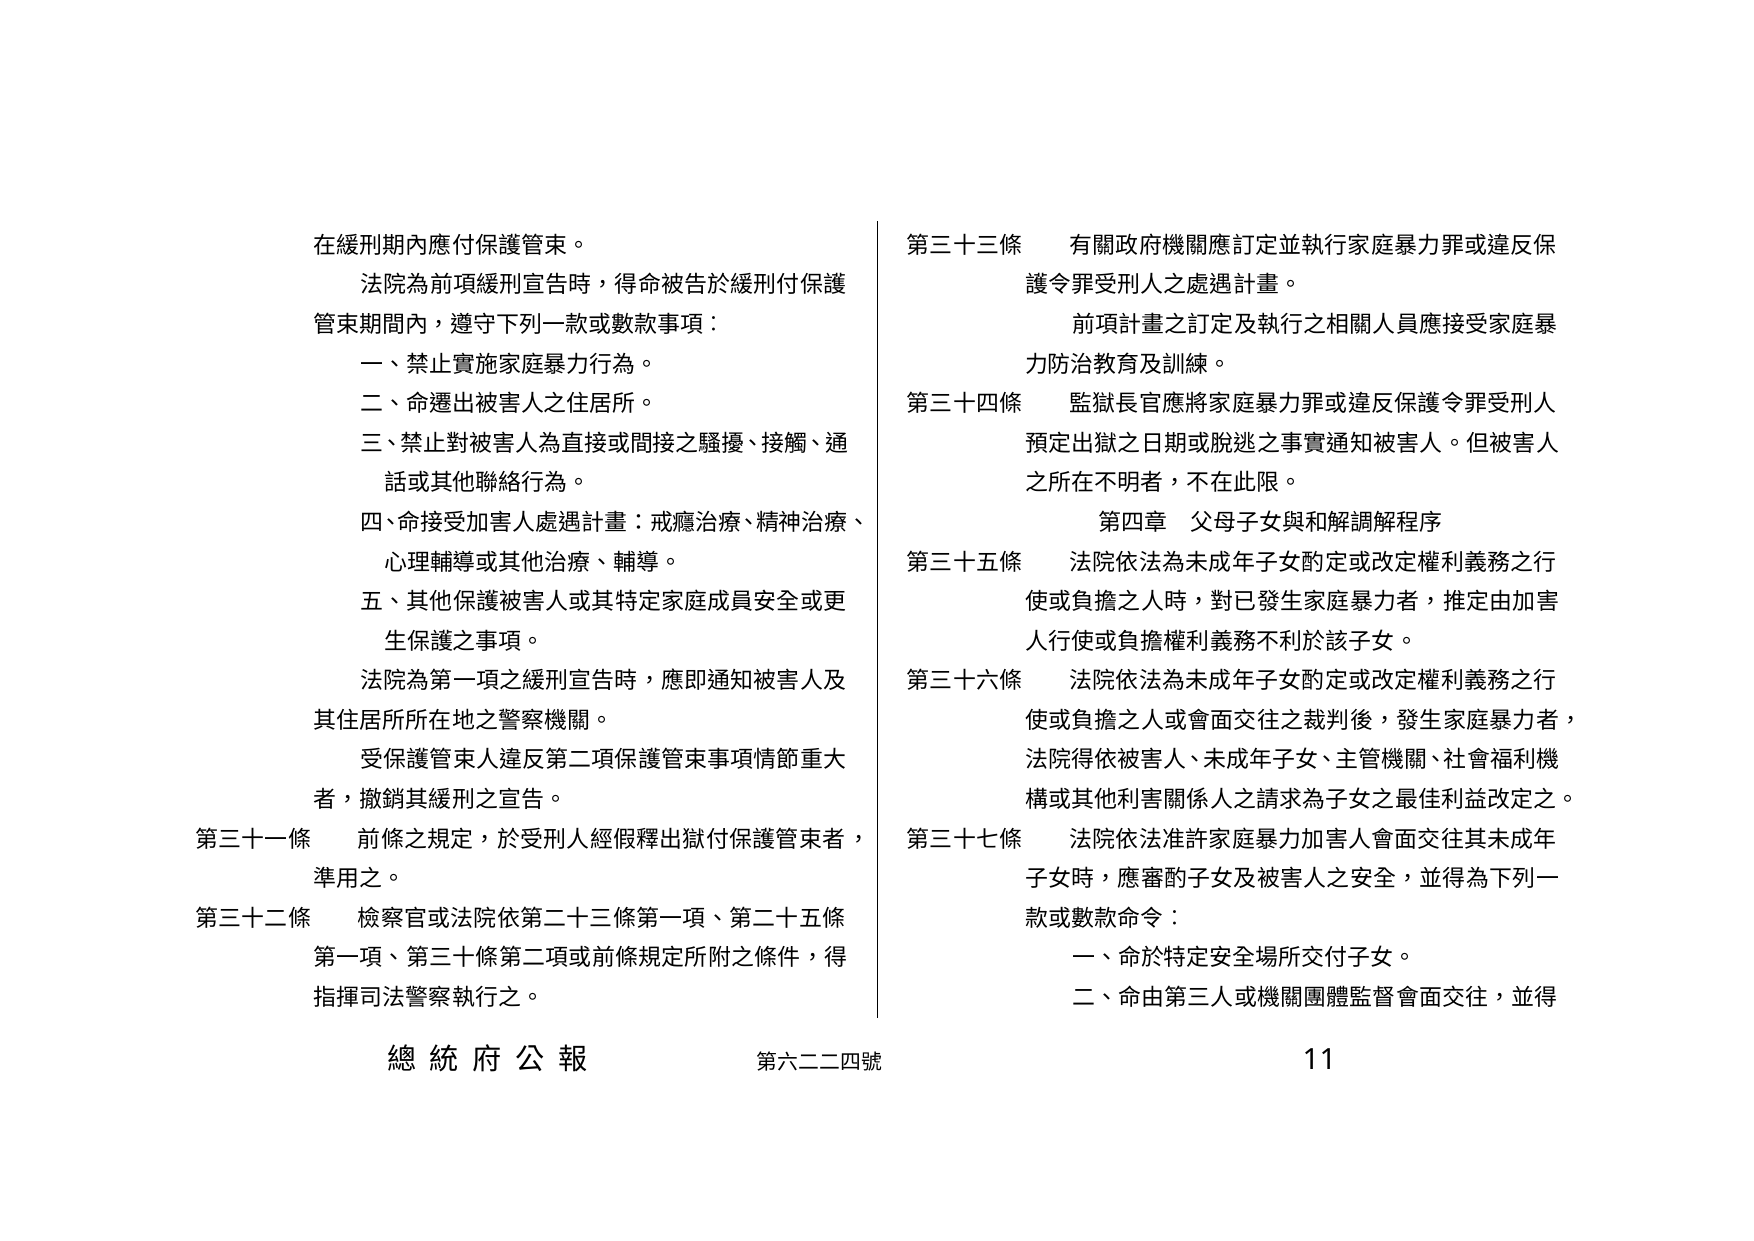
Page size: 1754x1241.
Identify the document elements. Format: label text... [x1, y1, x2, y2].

text 第三十三條 有關政府機關應訂定並執行家庭暴力罪或違反保護令罪受刑人之處遇計畫。 [907, 222, 1559, 301]
text 第三十六條 法院依法為未成年子女酌定或改定權利義務之行使或負擔之人或會面交往之裁判後，發生家庭暴力者，法院得依被害人、未成年子女、主管機關、社會福利機構或其他利害關係人之請求為子女之最佳利益改定之。 [907, 657, 1559, 815]
text 第四章 父母子女與和解調解程序 [907, 499, 1559, 538]
text 二、命由第三人或機關團體監督會面交往，並得 [1072, 974, 1559, 1013]
text 第三十二條 檢察官或法院依第二十三條第一項、第二十五條第一項、第三十條第二項或前條規定所附之條件，得指揮司法警察執行之。 [195, 894, 847, 1013]
text 一、禁止實施家庭暴力行為。 [360, 340, 847, 380]
text 四、命接受加害人處遇計畫：戒癮治療、精神治療、心理輔導或其他治療、輔導。 [360, 499, 847, 578]
text 三、禁止對被害人為直接或間接之騷擾、接觸、通話或其他聯絡行為。 [360, 419, 847, 499]
text 第三十五條 法院依法為未成年子女酌定或改定權利義務之行使或負擔之人時，對已發生家庭暴力者，推定由加害人行使或負擔權利義務不利於該子女。 [907, 538, 1559, 657]
text 第三十條 犯家庭暴力罪或違反保護令罪而受緩刑之宣告者，在緩刑期內應付保護管束。 [195, 222, 847, 261]
text 法院為前項緩刑宣告時，得命被告於緩刑付保護管束期間內，遵守下列一款或數款事項︰ [313, 261, 847, 340]
text 二、命遷出被害人之住居所。 [360, 380, 847, 419]
text 前項計畫之訂定及執行之相關人員應接受家庭暴力防治教育及訓練。 [1025, 301, 1559, 380]
text 第三十七條 法院依法准許家庭暴力加害人會面交往其未成年子女時，應審酌子女及被害人之安全，並得為下列一款或數款命令︰ [907, 815, 1559, 934]
text 法院為第一項之緩刑宣告時，應即通知被害人及其住居所所在地之警察機關。 [313, 657, 847, 736]
text 第三十四條 監獄長官應將家庭暴力罪或違反保護令罪受刑人預定出獄之日期或脫逃之事實通知被害人。但被害人之所在不明者，不在此限。 [907, 380, 1559, 499]
text 一、命於特定安全場所交付子女。 [1072, 934, 1559, 974]
text 第三十一條 前條之規定，於受刑人經假釋出獄付保護管束者，準用之。 [195, 815, 847, 894]
text 受保護管束人違反第二項保護管束事項情節重大者，撤銷其緩刑之宣告。 [313, 736, 847, 815]
text 五、其他保護被害人或其特定家庭成員安全或更生保護之事項。 [360, 578, 847, 657]
